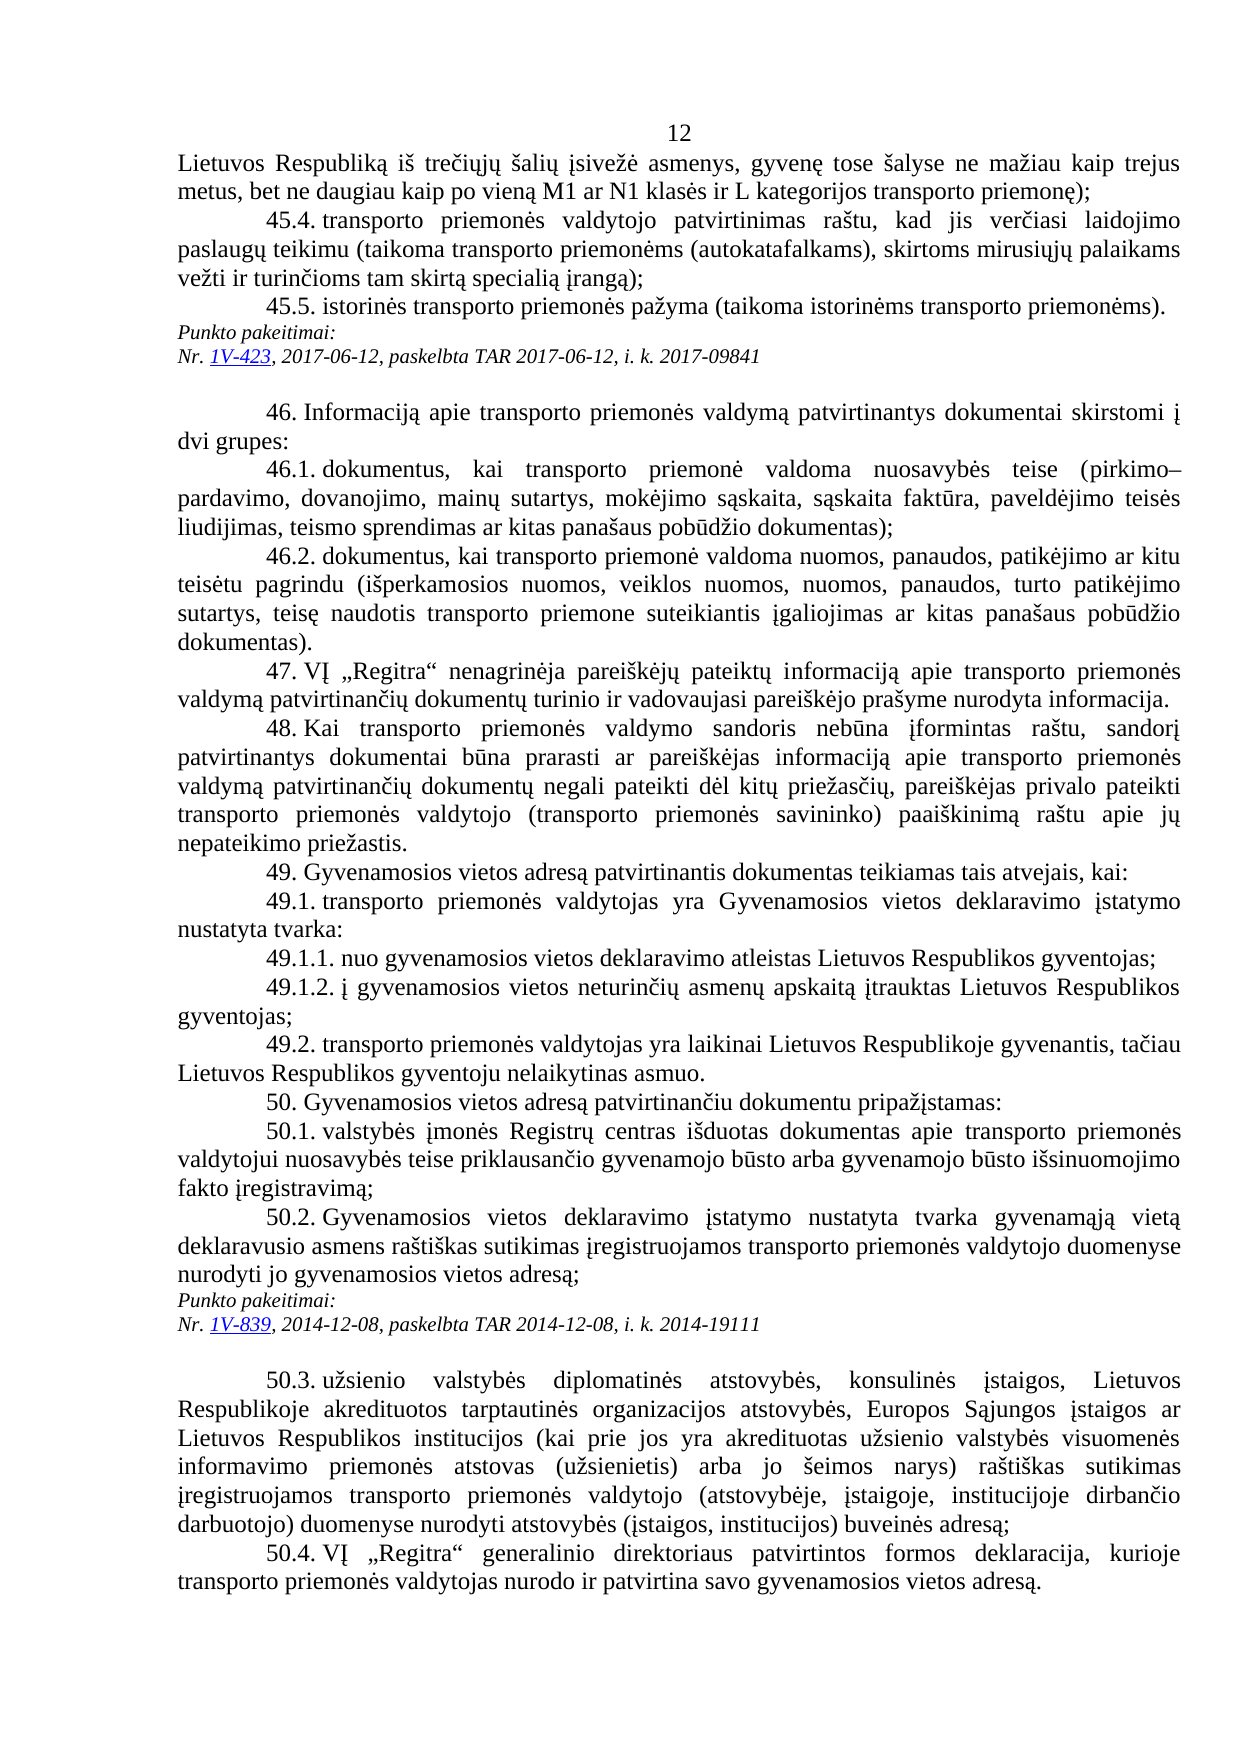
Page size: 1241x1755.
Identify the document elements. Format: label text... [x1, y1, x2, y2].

text 46. Informaciją apie transporto priemonės valdymą patvirtinantys dokumentai skirstomi į dvi grupes: [177, 397, 1181, 454]
text 50.2. Gyvenamosios vietos deklaravimo įstatymo nustatyta tvarka gyvenamąją vietą deklaravusio asmens raštiškas sutikimas įregistruojamos transporto priemonės valdytojo duomenyse nurodyti jo gyvenamosios vietos adresą; [177, 1202, 1181, 1288]
text 45.5. istorinės transporto priemonės pažyma (taikoma istorinėms transporto priemonėms). [177, 291, 1181, 320]
text 46.1. dokumentus, kai transporto priemonė valdoma nuosavybės teise (pirkimo–pardavimo, dovanojimo, mainų sutartys, mokėjimo sąskaita, sąskaita faktūra, paveldėjimo teisės liudijimas, teismo sprendimas ar kitas panašaus pobūdžio dokumentas); [177, 454, 1181, 541]
text 49.2. transporto priemonės valdytojas yra laikinai Lietuvos Respublikoje gyvenantis, tačiau Lietuvos Respublikos gyventoju nelaikytinas asmuo. [177, 1029, 1181, 1087]
text 46.2. dokumentus, kai transporto priemonė valdoma nuomos, panaudos, patikėjimo ar kitu teisėtu pagrindu (išperkamosios nuomos, veiklos nuomos, nuomos, panaudos, turto patikėjimo sutartys, teisę naudotis transporto priemone suteikiantis įgaliojimas ar kitas panašaus pobūdžio dokumentas). [177, 541, 1181, 656]
text 49.1. transporto priemonės valdytojas yra Gyvenamosios vietos deklaravimo įstatymo nustatyta tvarka: [177, 886, 1181, 943]
text 45.4. transporto priemonės valdytojo patvirtinimas raštu, kad jis verčiasi laidojimo paslaugų teikimu (taikoma transporto priemonėms (autokatafalkams), skirtoms mirusiųjų palaikams vežti ir turinčioms tam skirtą specialią įrangą); [177, 205, 1181, 291]
text 50.4. VĮ „Regitra“ generalinio direktoriaus patvirtintos formos deklaracija, kurioje transporto priemonės valdytojas nurodo ir patvirtina savo gyvenamosios vietos adresą. [177, 1538, 1181, 1595]
text 50.1. valstybės įmonės Registrų centras išduotas dokumentas apie transporto priemonės valdytojui nuosavybės teise priklausančio gyvenamojo būsto arba gyvenamojo būsto išsinuomojimo fakto įregistravimą; [177, 1116, 1181, 1202]
text Punkto pakeitimai: [177, 1288, 1181, 1312]
text Nr. 1V-839, 2014-12-08, paskelbta TAR 2014-12-08, i. k. 2014-19111 [177, 1312, 1181, 1336]
text 50.3. užsienio valstybės diplomatinės atstovybės, konsulinės įstaigos, Lietuvos Respublikoje akredituotos tarptautinės organizacijos atstovybės, Europos Sąjungos įstaigos ar Lietuvos Respublikos institucijos (kai prie jos yra akredituotas užsienio valstybės visuomenės informavimo priemonės atstovas (užsienietis) arba jo šeimos narys) raštiškas sutikimas įregistruojamos transporto priemonės valdytojo (atstovybėje, įstaigoje, institucijoje dirbančio darbuotojo) duomenyse nurodyti atstovybės (įstaigos, institucijos) buveinės adresą; [177, 1365, 1181, 1538]
text 49. Gyvenamosios vietos adresą patvirtinantis dokumentas teikiamas tais atvejais, kai: [177, 857, 1181, 886]
text 49.1.1. nuo gyvenamosios vietos deklaravimo atleistas Lietuvos Respublikos gyventojas; [177, 943, 1181, 972]
text Nr. 1V-423, 2017-06-12, paskelbta TAR 2017-06-12, i. k. 2017-09841 [177, 344, 1181, 368]
text 48. Kai transporto priemonės valdymo sandoris nebūna įformintas raštu, sandorį patvirtinantys dokumentai būna prarasti ar pareiškėjas informaciją apie transporto priemonės valdymą patvirtinančių dokumentų negali pateikti dėl kitų priežasčių, pareiškėjas privalo pateikti transporto priemonės valdytojo (transporto priemonės savininko) paaiškinimą raštu apie jų nepateikimo priežastis. [177, 713, 1181, 857]
text 50. Gyvenamosios vietos adresą patvirtinančiu dokumentu pripažįstamas: [177, 1087, 1181, 1116]
text 49.1.2. į gyvenamosios vietos neturinčių asmenų apskaitą įtrauktas Lietuvos Respublikos gyventojas; [177, 972, 1181, 1029]
text 47. VĮ „Regitra“ nenagrinėja pareiškėjų pateiktų informaciją apie transporto priemonės valdymą patvirtinančių dokumentų turinio ir vadovaujasi pareiškėjo prašyme nurodyta informacija. [177, 656, 1181, 713]
text Punkto pakeitimai: [177, 320, 1181, 344]
text Lietuvos Respubliką iš trečiųjų šalių įsivežė asmenys, gyvenę tose šalyse ne mažiau kaip trejus metus, bet ne daugiau kaip po vieną M1 ar N1 klasės ir L kategorijos transporto priemonę); [177, 148, 1181, 205]
